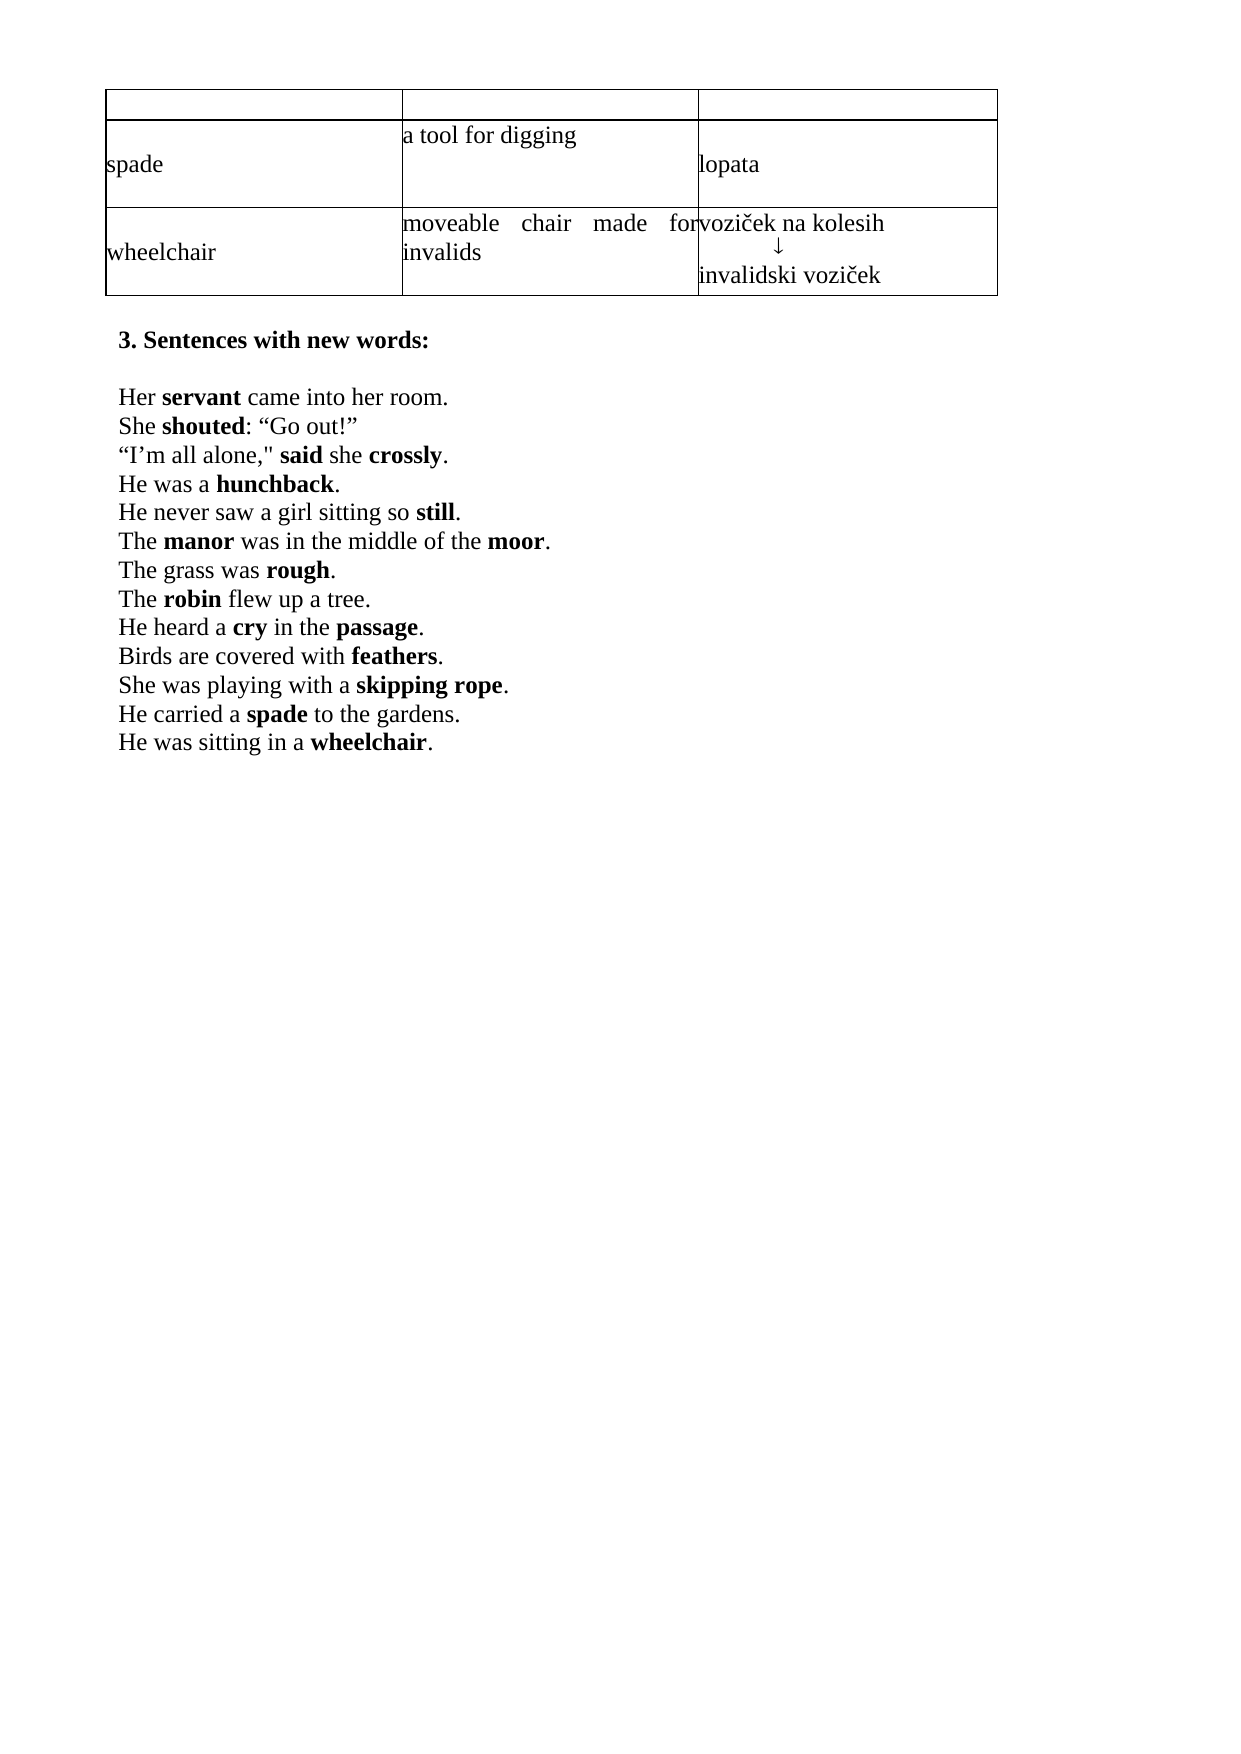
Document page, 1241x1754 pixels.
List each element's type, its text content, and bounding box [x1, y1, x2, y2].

text He never saw a girl sitting so still. [118, 497, 1122, 526]
table_cell a tool for digging [403, 121, 698, 207]
text 3. Sentences with new words: [118, 325, 1122, 354]
table_cell [403, 90, 698, 119]
text She was playing with a skipping rope. [118, 670, 1122, 699]
text He was sitting in a wheelchair. [118, 727, 1122, 756]
table_cell wheelchair [107, 208, 402, 294]
table_cell [699, 90, 997, 119]
table_cell spade [107, 121, 402, 207]
table_cell lopata [699, 121, 997, 207]
text Birds are covered with feathers. [118, 641, 1122, 670]
text He heard a cry in the passage. [118, 612, 1122, 641]
table_cell voziček na kolesih  invalidski voziček [699, 208, 997, 294]
table_cell [107, 90, 402, 119]
text The robin flew up a tree. [118, 584, 1122, 612]
text Her servant came into her room. [118, 382, 1122, 411]
text The grass was rough. [118, 555, 1122, 584]
table_cell moveable chair made for invalids [403, 208, 698, 294]
text He carried a spade to the gardens. [118, 699, 1122, 727]
text “I’m all alone," said she crossly. [118, 440, 1122, 469]
text She shouted: “Go out!” [118, 411, 1122, 440]
text He was a hunchback. [118, 469, 1122, 497]
text The manor was in the middle of the moor. [118, 526, 1122, 555]
